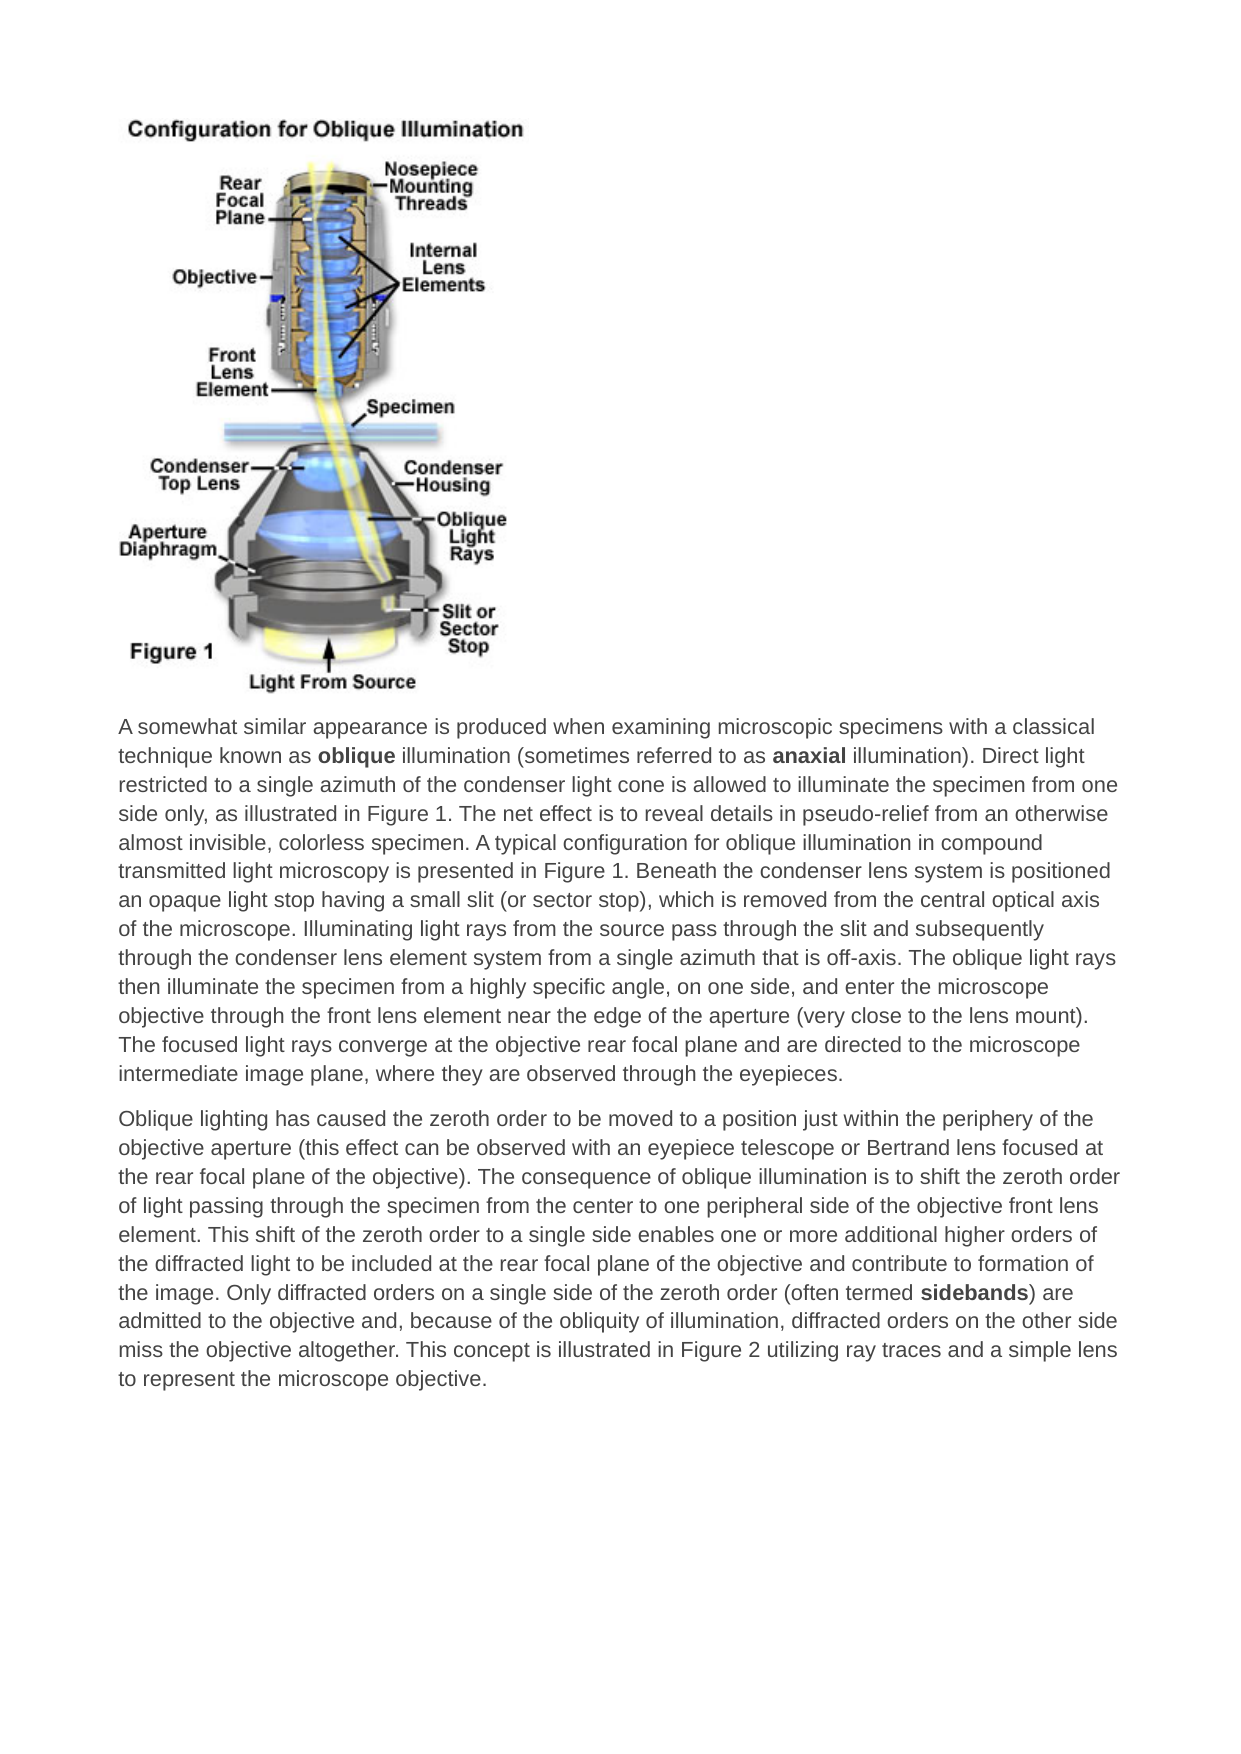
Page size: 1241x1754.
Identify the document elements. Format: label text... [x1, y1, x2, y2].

text Oblique lighting has caused the zeroth order to be moved to a position just within the periphery of the objective aperture (this effect can be observed with an eyepiece telescope or Bertrand lens focused at the rear focal plane of the objective). The consequence of oblique illumination is to shift the zeroth order of light passing through the specimen from the center to one peripheral side of the objective front lens element. This shift of the zeroth order to a single side enables one or more additional higher orders of the diffracted light to be included at the rear focal plane of the objective and contribute to formation of the image. Only diffracted orders on a single side of the zeroth order (often termed sidebands) are admitted to the objective and, because of the obliquity of illumination, diffracted orders on the other side miss the objective altogether. This concept is illustrated in Figure 2 utilizing ray traces and a simple lens to represent the microscope objective. [118, 1106, 1122, 1391]
picture [118, 118, 529, 695]
text A somewhat similar appearance is produced when examining microscopic specimens with a classical technique known as oblique illumination (sometimes referred to as anaxial illumination). Direct light restricted to a single azimuth of the condenser light cone is allowed to illuminate the specimen from one side only, as illustrated in Figure 1. The net effect is to reveal details in pseudo-relief from an otherwise almost invisible, colorless specimen. A typical configuration for oblique illumination in compound transmitted light microscopy is presented in Figure 1. Beneath the condenser lens system is positioned an opaque light stop having a small slit (or sector stop), which is removed from the central optical axis of the microscope. Illuminating light rays from the source pass through the slit and subsequently through the condenser lens element system from a single azimuth that is off-axis. The oblique light rays then illuminate the specimen from a highly specific angle, on one side, and enter the microscope objective through the front lens element near the edge of the aperture (very close to the lens mount). The focused light rays converge at the objective rear focal plane and are directed to the microscope intermediate image plane, where they are observed through the eyepieces. [118, 713, 1122, 1086]
